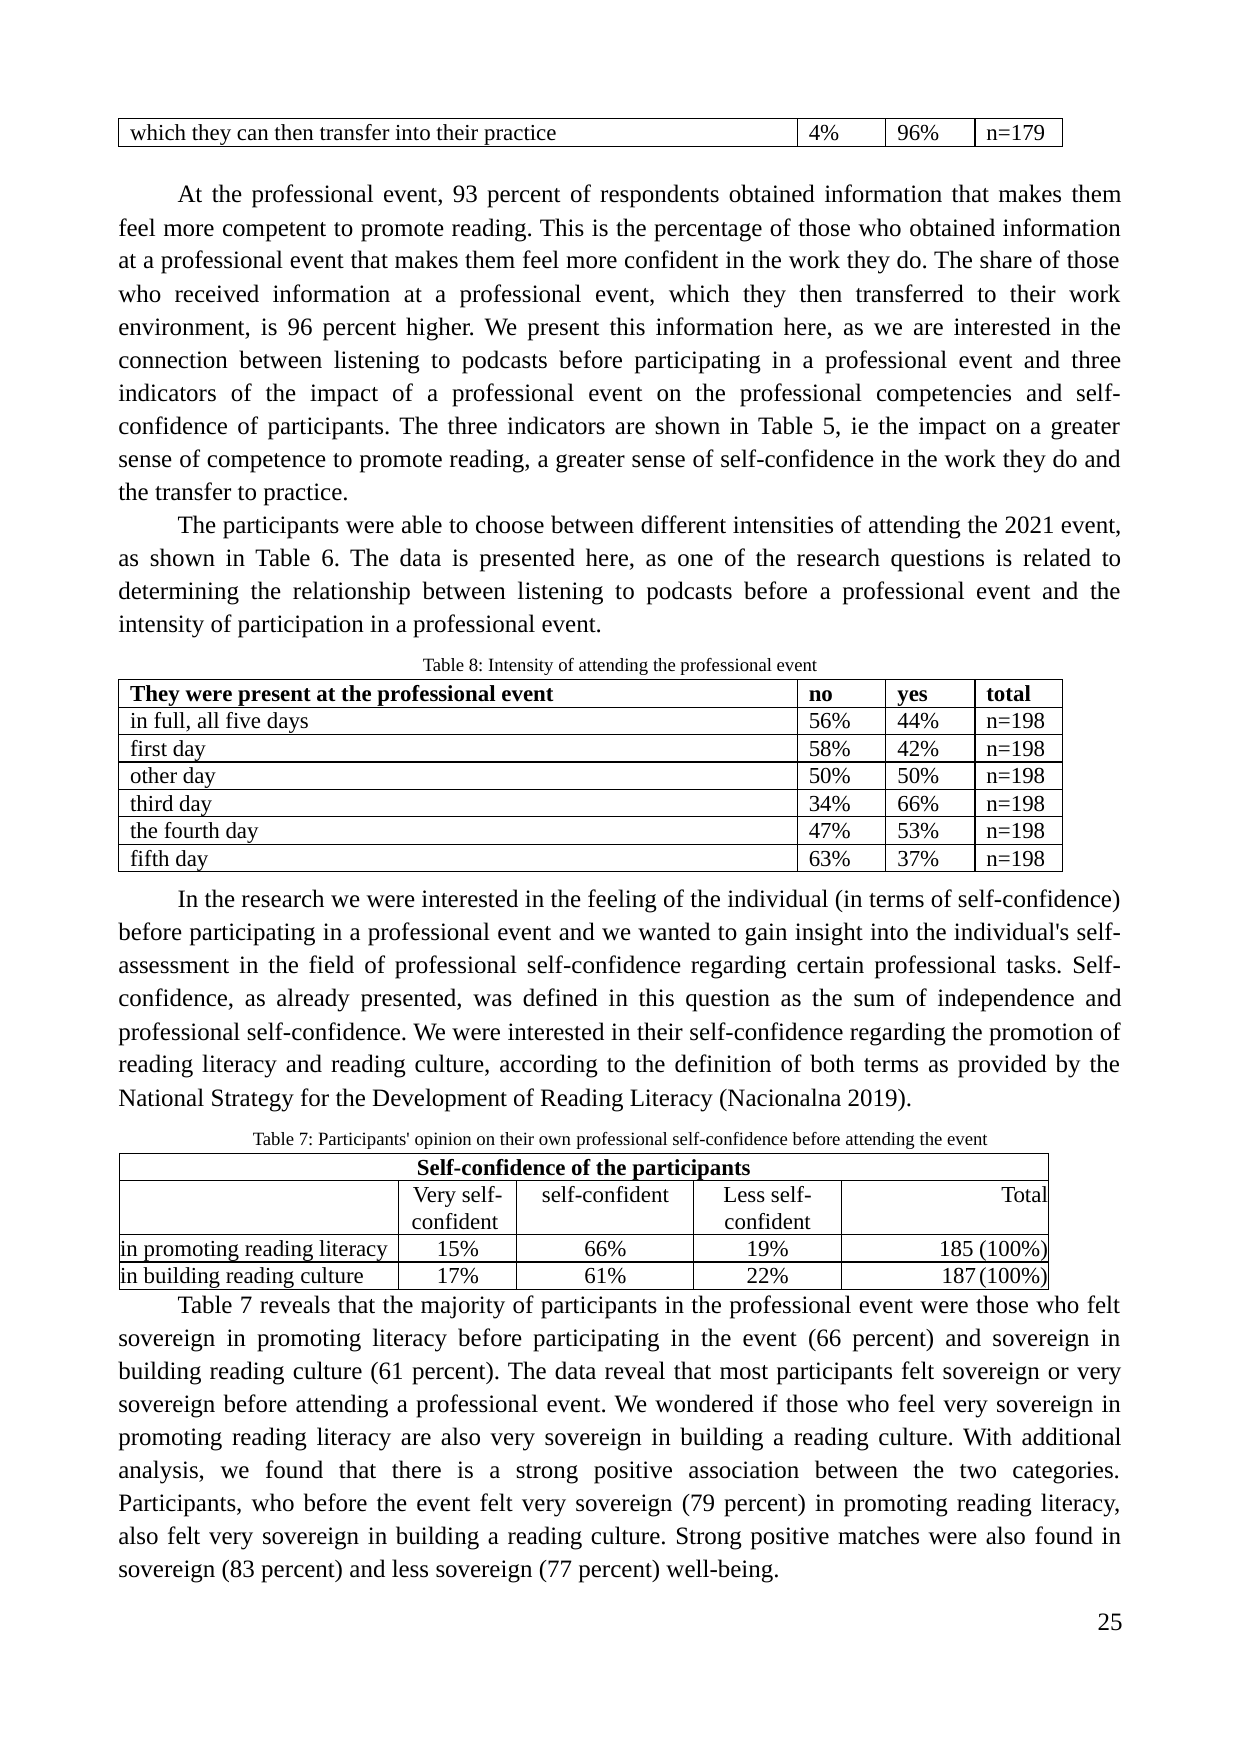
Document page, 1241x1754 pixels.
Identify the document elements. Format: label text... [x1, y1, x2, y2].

table_cell 37% [886, 845, 974, 871]
table_cell n=179 [976, 119, 1062, 146]
table_cell Less self-confident [694, 1181, 841, 1234]
table_cell 53% [886, 817, 974, 843]
table_cell first day [119, 735, 797, 761]
table_cell 61% [517, 1263, 693, 1289]
table_cell fifth day [119, 845, 797, 871]
table_cell 56% [798, 708, 885, 734]
table_cell Total [842, 1181, 1048, 1234]
table_cell Very self-confident [399, 1181, 516, 1234]
table_cell third day [119, 790, 797, 816]
table_cell 22% [694, 1263, 841, 1289]
table_cell 47% [798, 817, 885, 843]
table_cell self-confident [517, 1181, 693, 1234]
table_header They were present at the professional event [119, 680, 797, 707]
table_header total [976, 680, 1062, 707]
text Table 7 reveals that the majority of participants in the professional event were those who felt sovereign in promoting literacy before participating in the event (66 percent) and sovereign in building reading culture (61 percent). The data reveal that most participants felt sovereign or very sovereign before attending a professional event. We wondered if those who feel very sovereign in promoting reading literacy are also very sovereign in building a reading culture. With additional analysis, we found that there is a strong positive association between the two categories. Participants, who before the event felt very sovereign (79 percent) in promoting reading literacy, also felt very sovereign in building a reading culture. Strong positive matches were also found in sovereign (83 percent) and less sovereign (77 percent) well-being. [118, 1290, 1122, 1583]
table_cell in building reading culture [120, 1263, 398, 1289]
table_header yes [886, 680, 974, 707]
table_cell 58% [798, 735, 885, 761]
table_cell 50% [886, 763, 974, 789]
table_cell in full, all five days [119, 708, 797, 734]
text At the professional event, 93 percent of respondents obtained information that makes them feel more competent to promote reading. This is the percentage of those who obtained information at a professional event that makes them feel more confident in the work they do. The share of those who received information at a professional event, which they then transferred to their work environment, is 96 percent higher. We present this information here, as we are interested in the connection between listening to podcasts before participating in a professional event and three indicators of the impact of a professional event on the professional competencies and self-confidence of participants. The three indicators are shown in Table 5, ie the impact on a greater sense of competence to promote reading, a greater sense of self-confidence in the work they do and the transfer to practice. [118, 179, 1122, 506]
table_cell 15% [399, 1235, 516, 1261]
table_cell which they can then transfer into their practice [119, 119, 797, 146]
table_cell in promoting reading literacy [120, 1235, 398, 1261]
text Table 8: Intensity of attending the professional event [118, 654, 1122, 676]
table_header Self-confidence of the participants [120, 1154, 1048, 1180]
table_cell other day [119, 763, 797, 789]
table_cell 17% [399, 1263, 516, 1289]
table_cell 42% [886, 735, 974, 761]
table_header no [798, 680, 885, 707]
table_cell 185 (100%) [842, 1235, 1048, 1261]
table_cell 19% [694, 1235, 841, 1261]
table_cell [120, 1181, 398, 1234]
table_cell n=198 [976, 708, 1062, 734]
table_cell n=198 [976, 735, 1062, 761]
table_cell 44% [886, 708, 974, 734]
table_cell 50% [798, 763, 885, 789]
table_cell 4% [798, 119, 885, 146]
text In the research we were interested in the feeling of the individual (in terms of self-confidence) before participating in a professional event and we wanted to gain insight into the individual's self-assessment in the field of professional self-confidence regarding certain professional tasks. Self-confidence, as already presented, was defined in this question as the sum of independence and professional self-confidence. We were interested in their self-confidence regarding the promotion of reading literacy and reading culture, according to the definition of both terms as provided by the National Strategy for the Development of Reading Literacy (Nacionalna 2019). [118, 884, 1122, 1111]
table_cell 34% [798, 790, 885, 816]
table_cell n=198 [976, 817, 1062, 843]
text Table 7: Participants' opinion on their own professional self-confidence before attending the event [118, 1128, 1122, 1150]
text The participants were able to choose between different intensities of attending the 2021 event, as shown in Table 6. The data is presented here, as one of the research questions is related to determining the relationship between listening to podcasts before a professional event and the intensity of participation in a professional event. [118, 510, 1122, 638]
table_cell the fourth day [119, 817, 797, 843]
table_cell 63% [798, 845, 885, 871]
table_cell 66% [886, 790, 974, 816]
table_cell n=198 [976, 790, 1062, 816]
table_cell 66% [517, 1235, 693, 1261]
table_cell (100%) [842, 1263, 1048, 1289]
table_cell n=198 [976, 763, 1062, 789]
table_cell n=198 [976, 845, 1062, 871]
table_cell 96% [886, 119, 974, 146]
